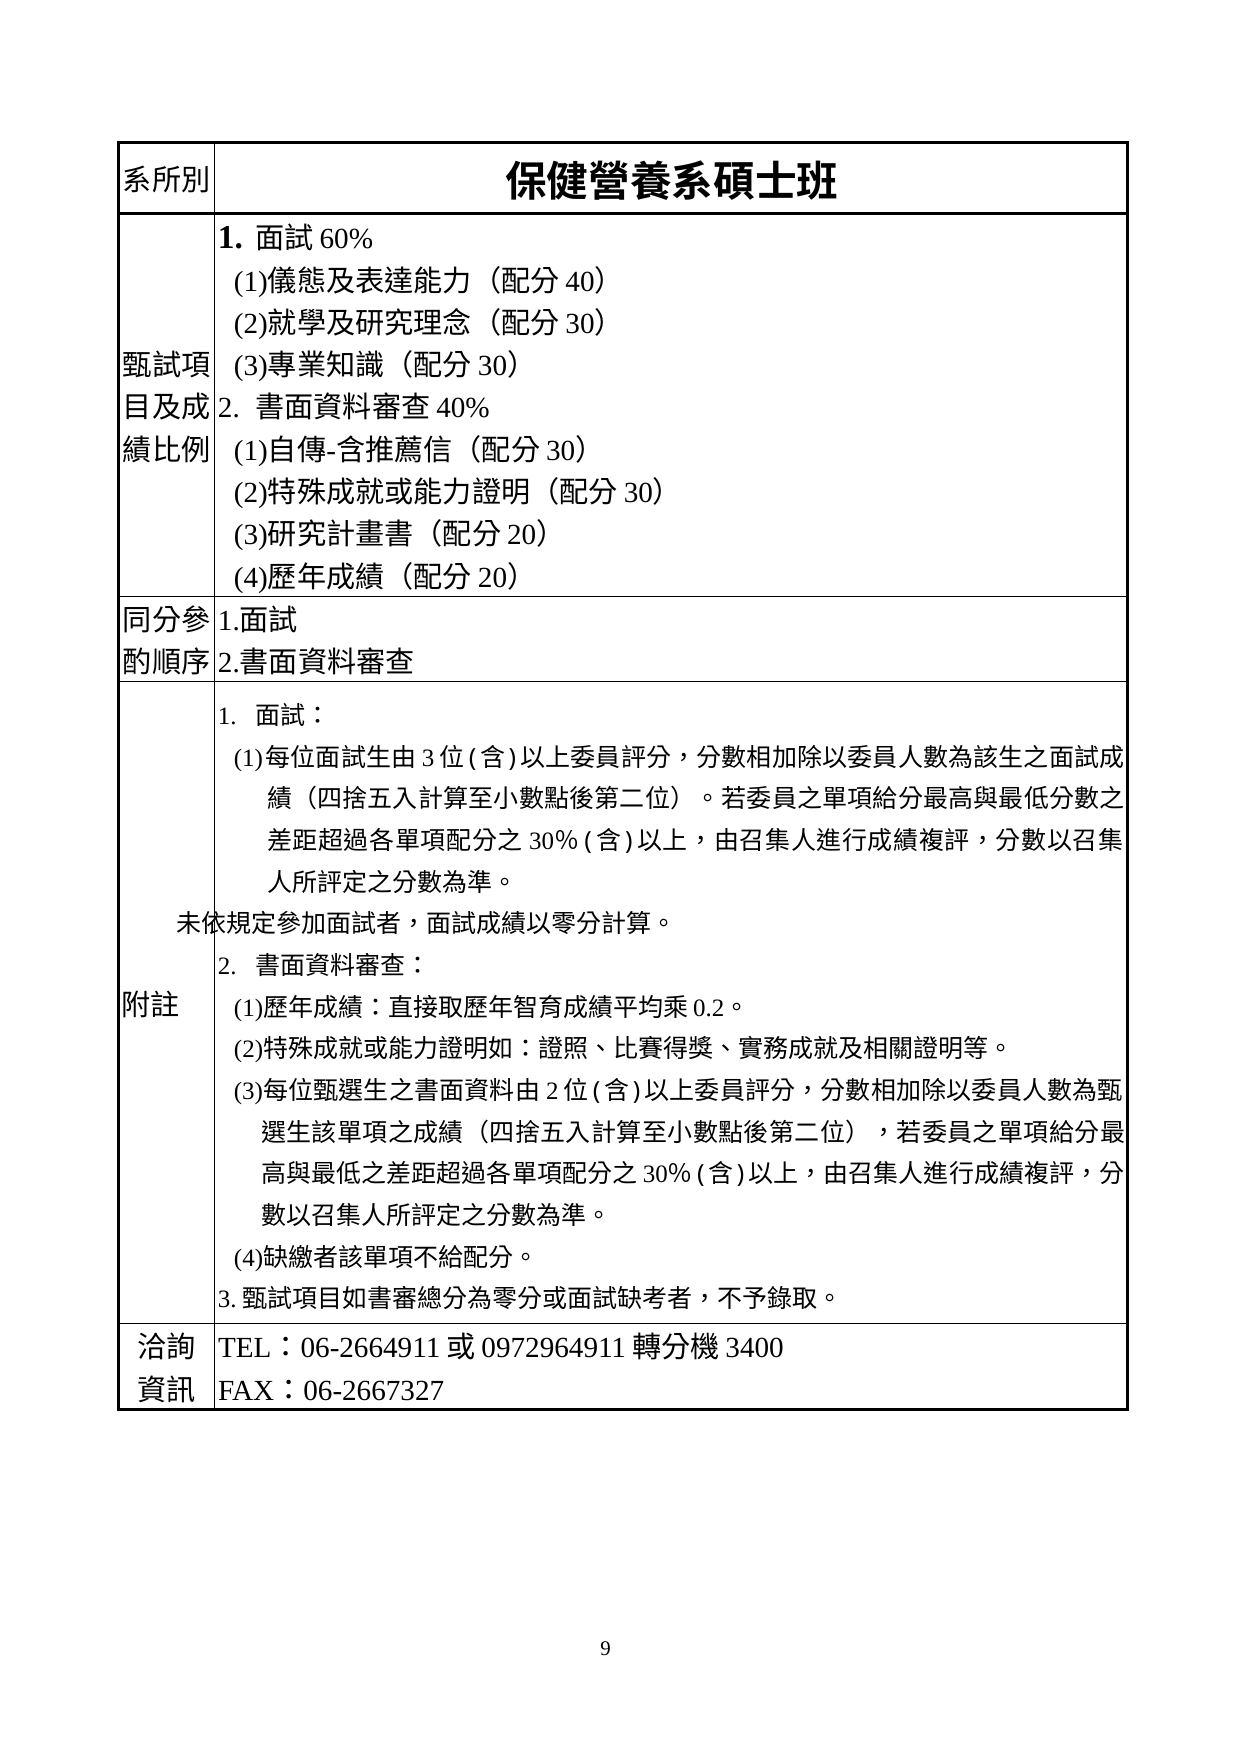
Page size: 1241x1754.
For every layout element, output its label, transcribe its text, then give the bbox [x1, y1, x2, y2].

table_cell TEL：06-2664911或0972964911轉分機3400 FAX：06-2667327 [215, 1324, 1126, 1408]
table_cell 附註 [120, 682, 214, 1323]
table_cell 同分參酌順序 [120, 597, 214, 681]
table_cell 甄試項目及成績比例 [120, 215, 214, 596]
table_cell 1.面試 2.書面資料審查 [215, 597, 1126, 681]
table_cell 洽詢 資訊 [120, 1324, 214, 1408]
table_cell 面試60% (1)儀態及表達能力（配分40） (2)就學及研究理念（配分30） (3)專業知識（配分30） 書面資料審查40% (1)自傳-含推薦信（配分30） (2)特殊成就或能力證明（配分30） (3)研究計畫書（配分20） (4)歷年成績（配分20） [215, 215, 1126, 596]
table_header 保健營養系碩士班 [215, 144, 1126, 212]
table_cell 面試： 每位面試生由3位(含)以上委員評分，分數相加除以委員人數為該生之面試成績（四捨五入計算至小數點後第二位）。若委員之單項給分最高與最低分數之差距超過各單項配分之30％(含)以上，由召集人進行成績複評，分數以召集人所評定之分數為準。 未依規定參加面試者，面試成績以零分計算。 書面資料審查： (1)歷年成績：直接取歷年智育成績平均乘0.2。 (2)特殊成就或能力證明如：證照、比賽得獎、實務成就及相關證明等。 (3)每位甄選生之書面資料由2位(含)以上委員評分，分數相加除以委員人數為甄選生該單項之成績（四捨五入計算至小數點後第二位），若委員之單項給分最高與最低之差距超過各單項配分之30％(含)以上，由召集人進行成績複評，分數以召集人所評定之分數為準。 (4)缺繳者該單項不給配分。 3. 甄試項目如書審總分為零分或面試缺考者，不予錄取。 [215, 682, 1126, 1323]
table_header 系所別 [120, 144, 214, 212]
